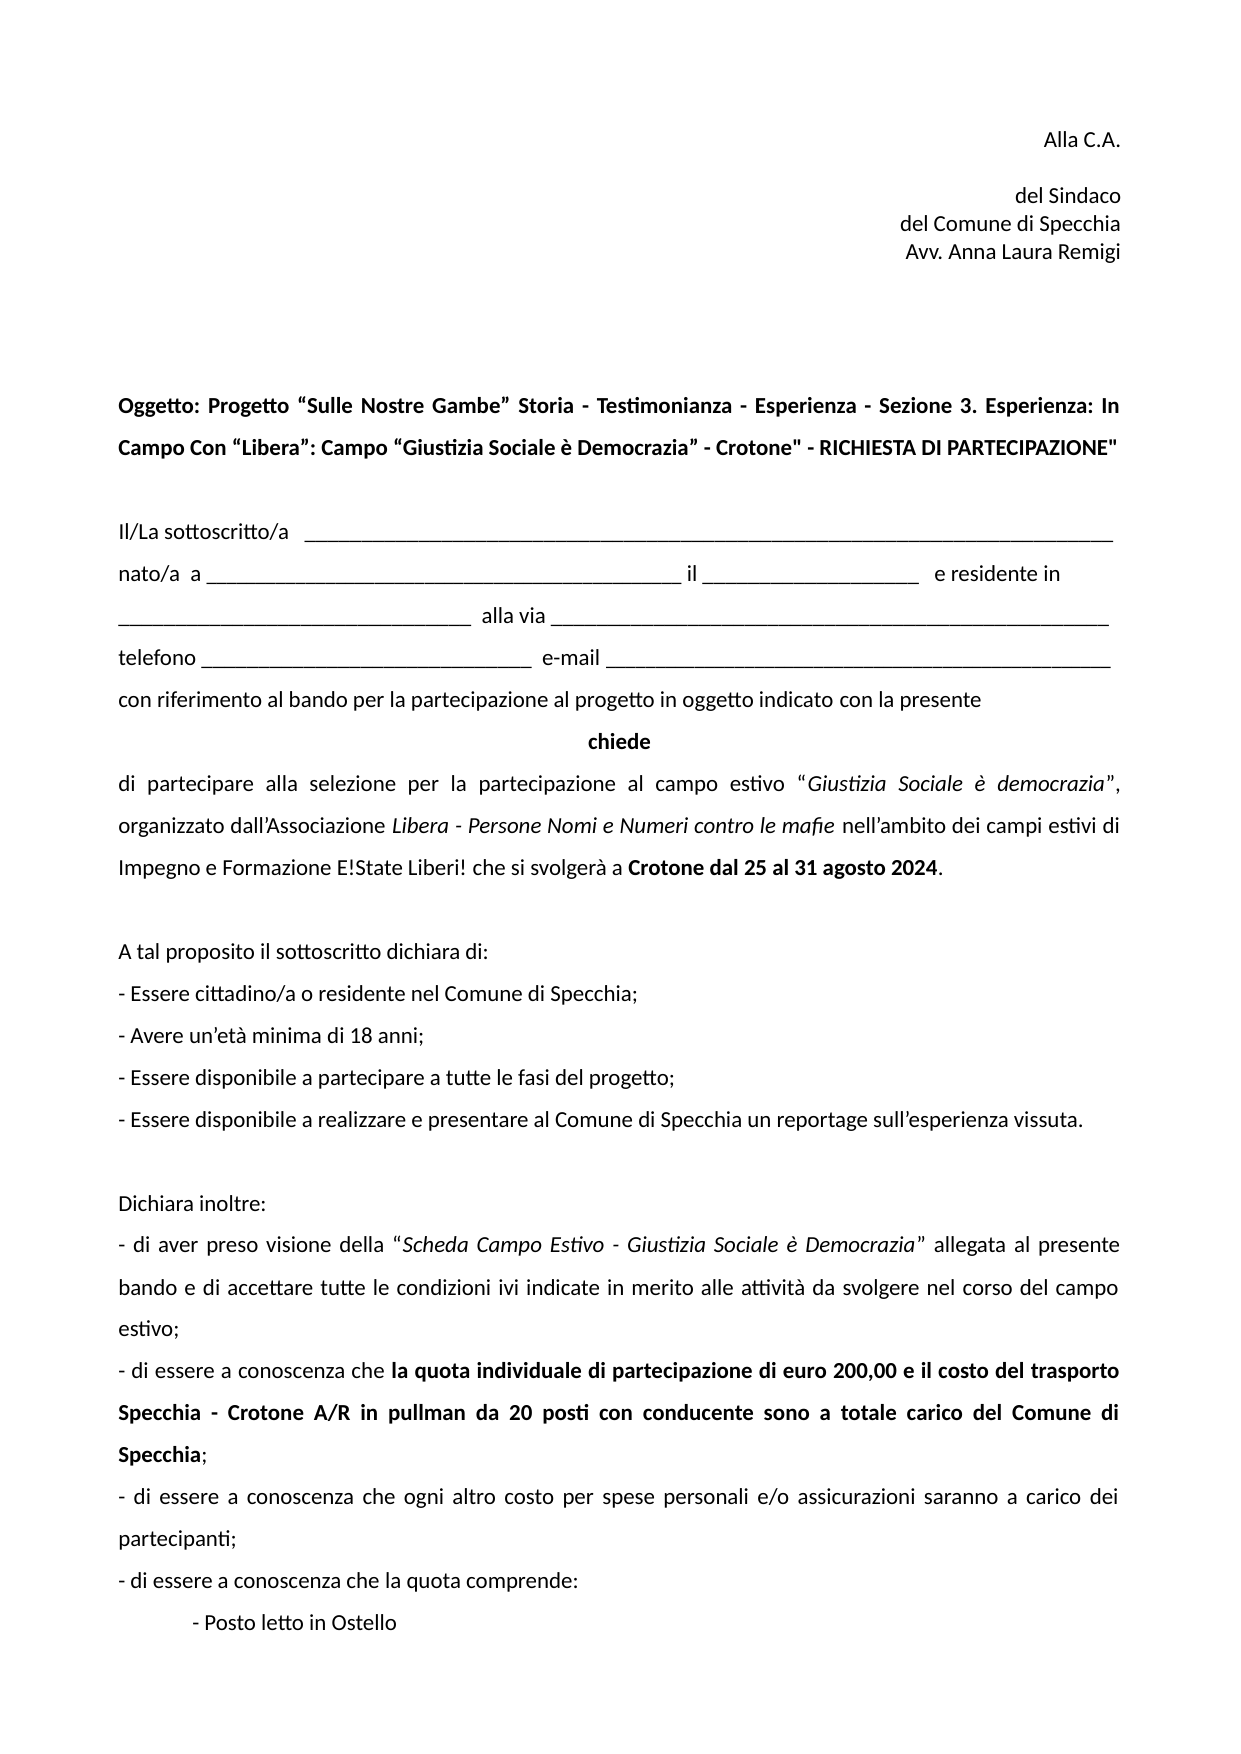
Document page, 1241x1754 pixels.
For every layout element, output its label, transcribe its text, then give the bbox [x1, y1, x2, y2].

text Alla C.A. [118, 125, 1121, 153]
text - Essere cittadino/a o residente nel Comune di Specchia; [118, 979, 1121, 1007]
text - Posto letto in Ostello [118, 1608, 1121, 1636]
text - di aver preso visione della “Scheda Campo Estivo - Giustizia Sociale è Democrazia” allegata al presente bando e di accettare tutte le condizioni ivi indicate in merito alle attività da svolgere nel corso del campo estivo; [118, 1231, 1121, 1343]
text telefono _____________________________ e-mail ___________________________________________________ [118, 643, 1121, 671]
text - di essere a conoscenza che la quota individuale di partecipazione di euro 200,00 e il costo del trasporto Specchia - Crotone A/R in pullman da 20 posti con conducente sono a totale carico del Comune di Specchia; [118, 1357, 1121, 1468]
text _______________________________ alla via _________________________________________________ [118, 601, 1121, 629]
text - di essere a conoscenza che la quota comprende: [118, 1566, 1121, 1594]
text Avv. Anna Laura Remigi [118, 237, 1121, 265]
text - Essere disponibile a realizzare e presentare al Comune di Specchia un reportage sull’esperienza vissuta. [118, 1105, 1121, 1133]
text del Comune di Specchia [118, 209, 1121, 237]
text nato/a a ________________________________________________ il ___________________ e residente in [118, 559, 1121, 587]
text - Avere un’età minima di 18 anni; [118, 1021, 1121, 1049]
text - di essere a conoscenza che ogni altro costo per spese personali e/o assicurazioni saranno a carico dei partecipanti; [118, 1482, 1121, 1552]
text Dichiara inoltre: [118, 1189, 1121, 1217]
text A tal proposito il sottoscritto dichiara di: [118, 937, 1121, 965]
text del Sindaco [118, 181, 1121, 209]
text di partecipare alla selezione per la partecipazione al campo estivo “Giustizia Sociale è democrazia”, organizzato dall’Associazione Libera - Persone Nomi e Numeri contro le mafie nell’ambito dei campi estivi di Impegno e Formazione E!State Liberi! che si svolgerà a Crotone dal 25 al 31 agosto 2024. [118, 769, 1121, 881]
text con riferimento al bando per la partecipazione al progetto in oggetto indicato con la presente [118, 685, 1121, 713]
text - Essere disponibile a partecipare a tutte le fasi del progetto; [118, 1063, 1121, 1091]
text chiede [118, 727, 1121, 755]
text Oggetto: Progetto “Sulle Nostre Gambe” Storia - Testimonianza - Esperienza - Sezione 3. Esperienza: In Campo Con “Libera”: Campo “Giustizia Sociale è Democrazia” - Crotone" - RICHIESTA DI PARTECIPAZIONE" [118, 391, 1121, 461]
text Il/La sottoscritto/a _______________________________________________________________________ [118, 517, 1121, 545]
